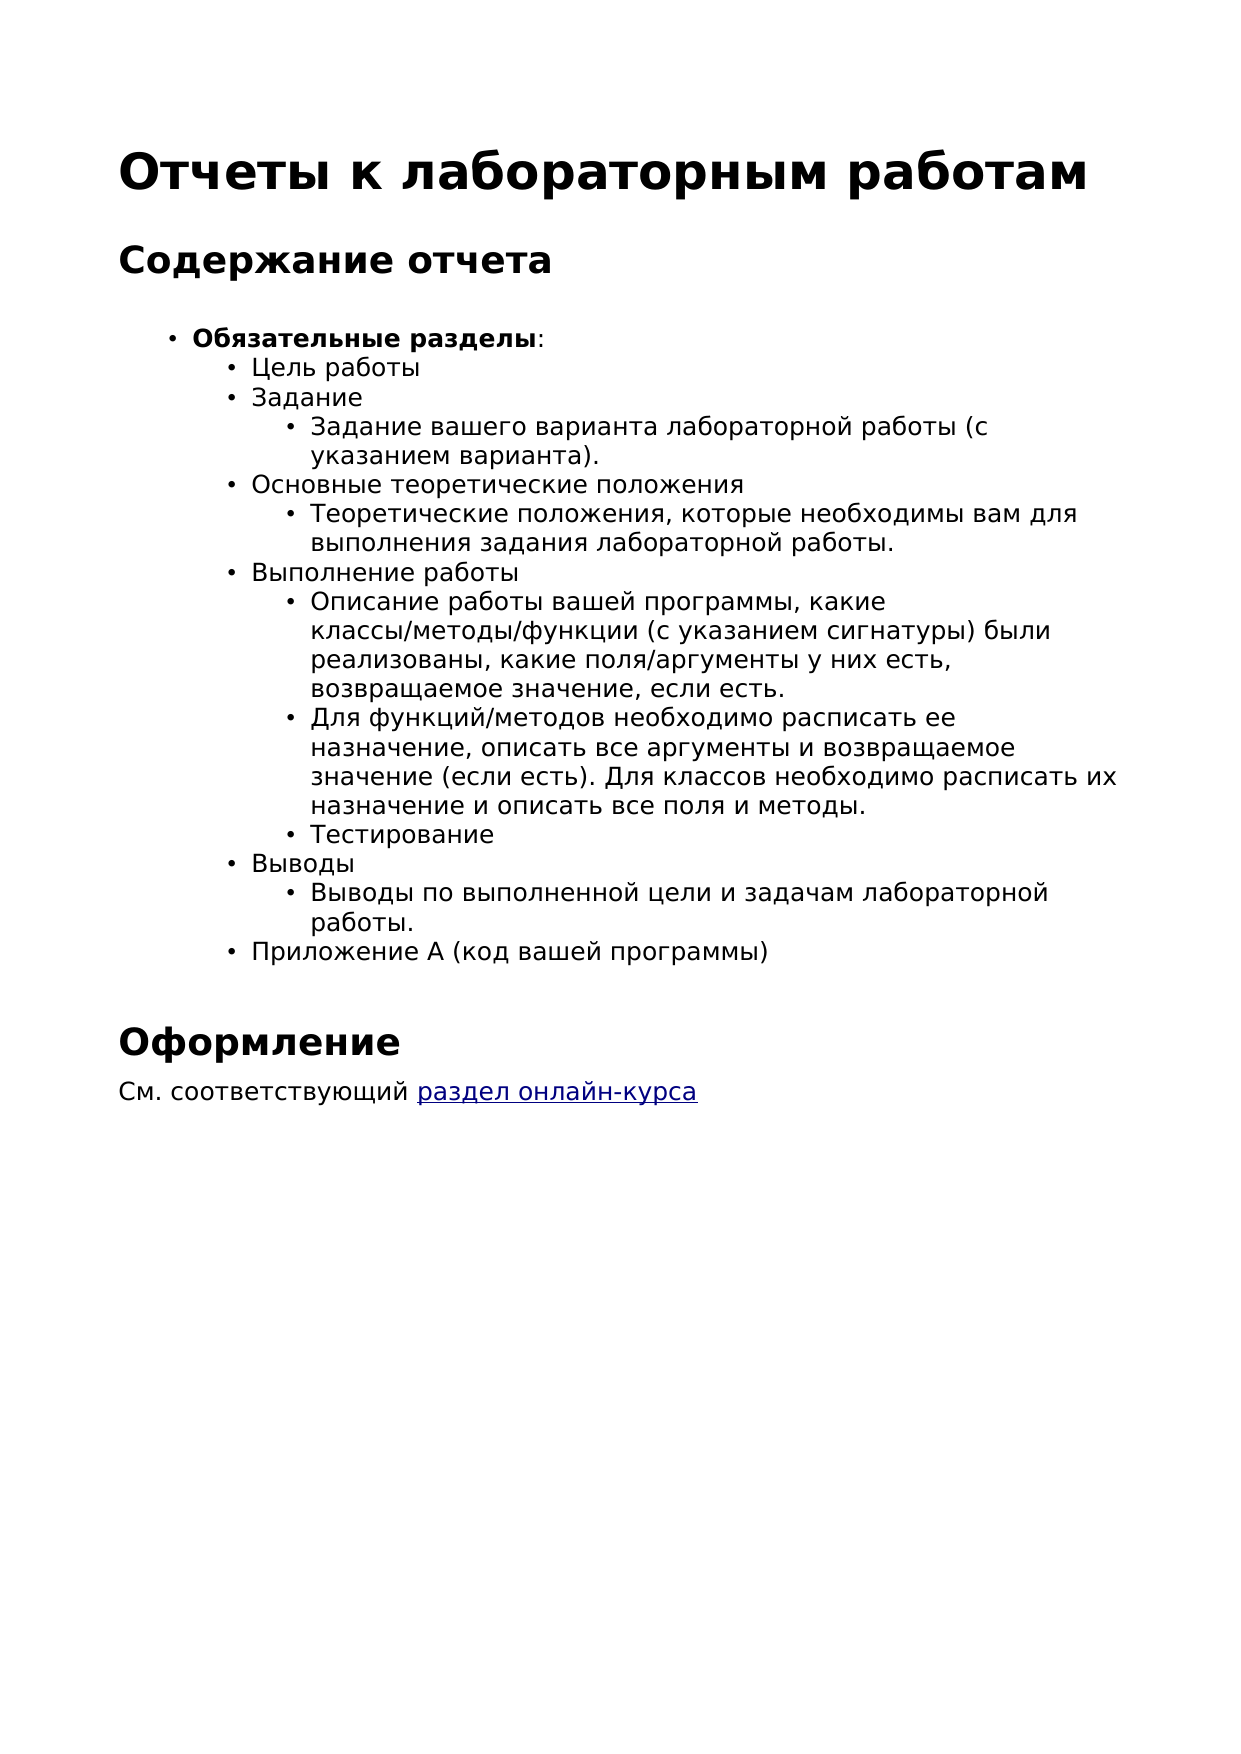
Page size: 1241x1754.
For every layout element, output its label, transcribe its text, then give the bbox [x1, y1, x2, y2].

list Теоретические положения, которые необходимы вам для выполнения задания лабораторной работы. [295, 499, 1122, 558]
text См. соответствующий раздел онлайн-курса [118, 1077, 1122, 1106]
list Задание вашего варианта лабораторной работы (с указанием варианта). [295, 412, 1122, 470]
subtitle Содержание отчета [118, 239, 1122, 282]
list Тестирование [295, 820, 1122, 849]
list Выводы по выполненной цели и задачам лабораторной работы. [295, 879, 1122, 937]
list Цель работы [236, 354, 1122, 383]
list Задание [236, 383, 1122, 412]
list Описание работы вашей программы, какие классы/методы/функции (с указанием сигнатуры) были реализованы, какие поля/аргументы у них есть, возвращаемое значение, если есть. [295, 587, 1122, 704]
list Приложение А (код вашей программы) [236, 937, 1122, 966]
list Основные теоретические положения [236, 470, 1122, 499]
subtitle Оформление [118, 1021, 1122, 1064]
list Для функций/методов необходимо расписать ее назначение, описать все аргументы и возвращаемое значение (если есть). Для классов необходимо расписать их назначение и описать все поля и методы. [295, 704, 1122, 820]
list Выводы [236, 849, 1122, 879]
subtitle Отчеты к лабораторным работам [118, 143, 1122, 201]
list Выполнение работы [236, 558, 1122, 587]
list Обязательные разделы: [177, 324, 1122, 354]
